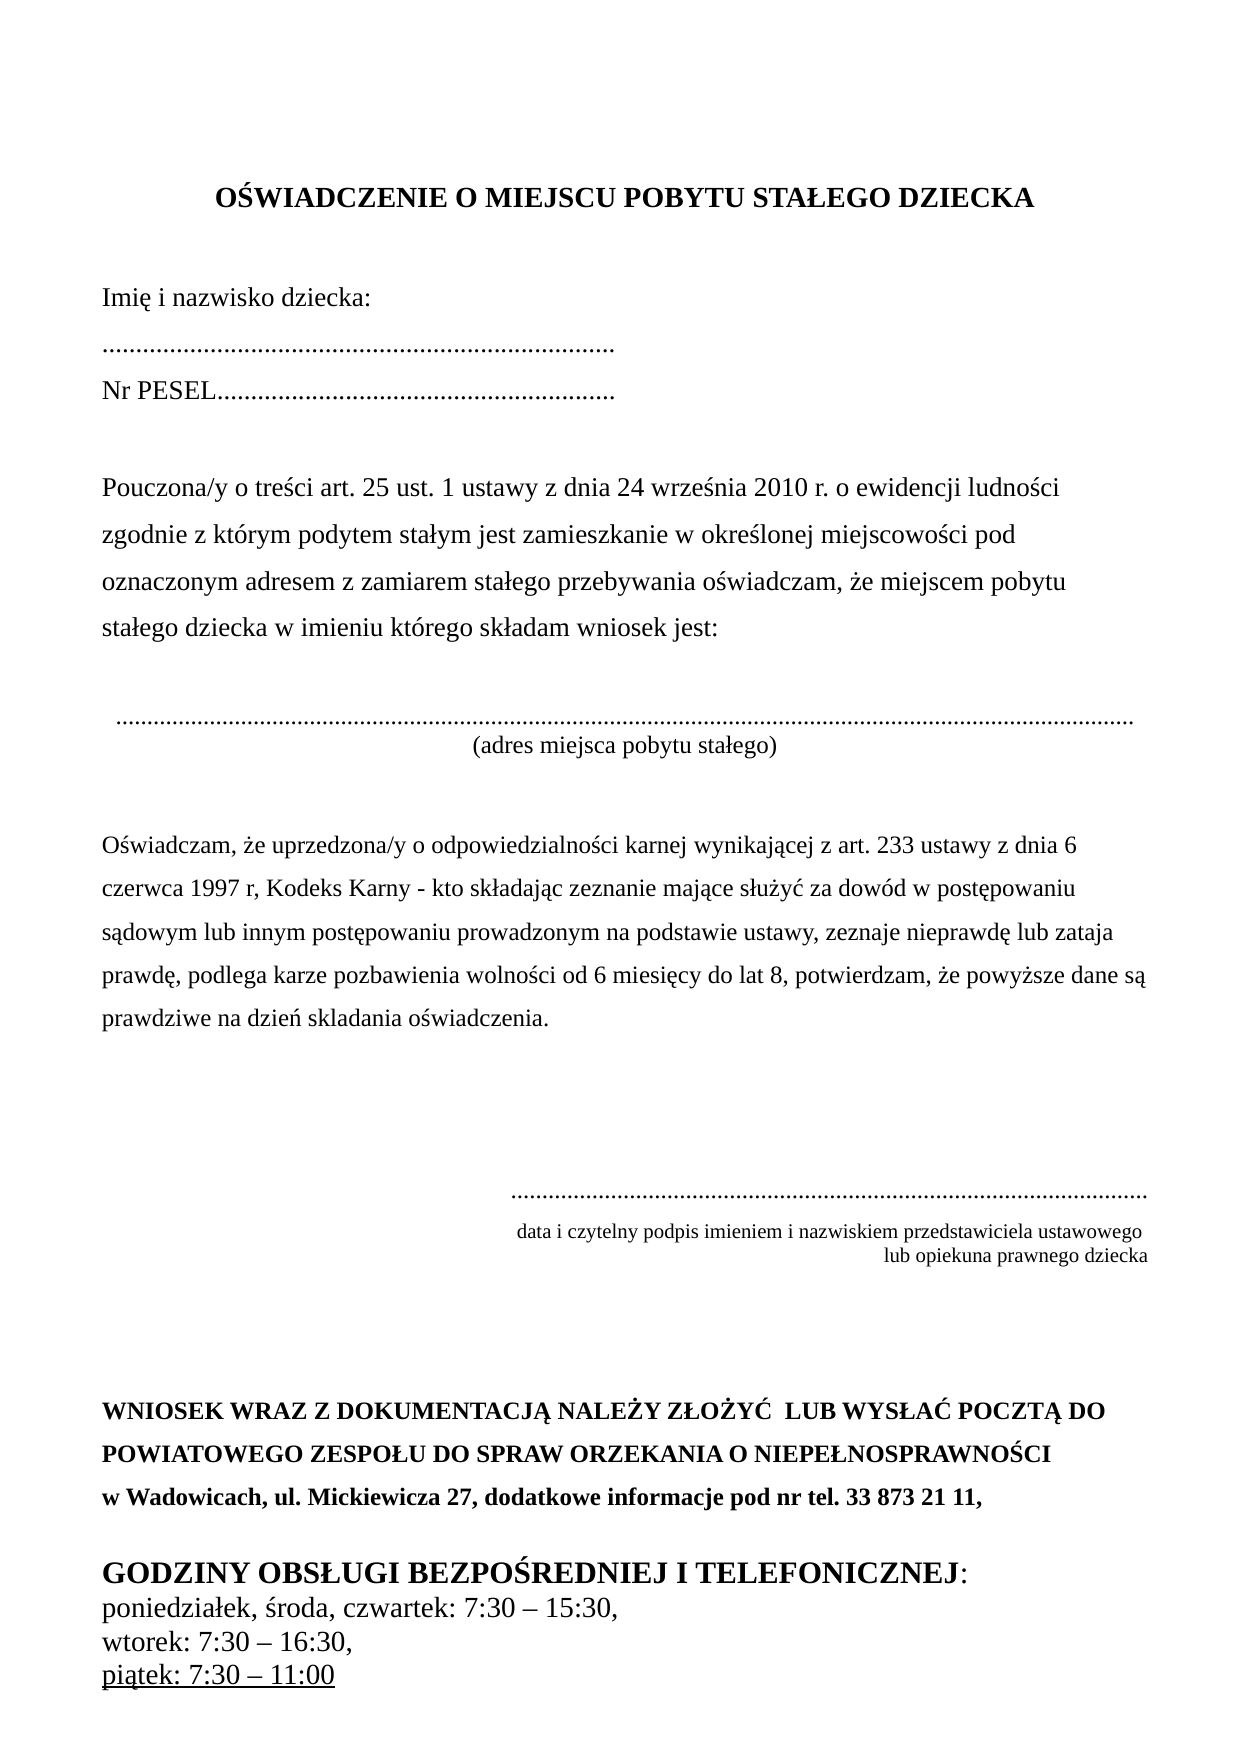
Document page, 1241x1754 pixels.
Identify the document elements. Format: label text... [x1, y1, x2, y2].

text data i czytelny podpis imieniem i nazwiskiem przedstawiciela ustawowego [102, 1218, 1148, 1243]
text lub opiekuna prawnego dziecka [102, 1243, 1148, 1267]
text w Wadowicach, ul. Mickiewicza 27, dodatkowe informacje pod nr tel. 33 873 21 11, [102, 1482, 1148, 1511]
text ................................................................................................................................................................... [102, 701, 1148, 730]
text poniedziałek, środa, czwartek: 7:30 – 15:30, [102, 1590, 1148, 1624]
text OŚWIADCZENIE O MIEJSCU POBYTU STAŁEGO DZIECKA [102, 113, 1148, 214]
text ...................................................................................................... [102, 1175, 1148, 1204]
text Pouczona/y o treści art. 25 ust. 1 ustawy z dnia 24 września 2010 r. o ewidencji ludności zgodnie z którym podytem stałym jest zamieszkanie w określonej miejscowości pod oznaczonym adresem z zamiarem stałego przebywania oświadczam, że miejscem pobytu stałego dziecka w imieniu którego składam wniosek jest: [102, 471, 1148, 642]
text WNIOSEK WRAZ Z DOKUMENTACJĄ NALEŻY ZŁOŻYĆ LUB WYSŁAĆ POCZTĄ DO POWIATOWEGO ZESPOŁU DO SPRAW ORZEKANIA O NIEPEŁNOSPRAWNOŚCI [102, 1396, 1148, 1468]
text ............................................................................ [102, 328, 1148, 359]
text piątek: 7:30 – 11:00 [102, 1657, 1148, 1691]
text Oświadczam, że uprzedzona/y o odpowiedzialności karnej wynikającej z art. 233 ustawy z dnia 6 czerwca 1997 r, Kodeks Karny - kto składając zeznanie mające służyć za dowód w postępowaniu sądowym lub innym postępowaniu prowadzonym na podstawie ustawy, zeznaje nieprawdę lub zataja prawdę, podlega karze pozbawienia wolności od 6 miesięcy do lat 8, potwierdzam, że powyższe dane są prawdziwe na dzień skladania oświadczenia. [102, 830, 1148, 1032]
text (adres miejsca pobytu stałego) [102, 730, 1148, 758]
text Nr PESEL........................................................... [102, 374, 1148, 405]
text GODZINY OBSŁUGI BEZPOŚREDNIEJ I TELEFONICZNEJ: [102, 1554, 1148, 1590]
text Imię i nazwisko dziecka: [102, 281, 1148, 312]
text wtorek: 7:30 – 16:30, [102, 1624, 1148, 1657]
